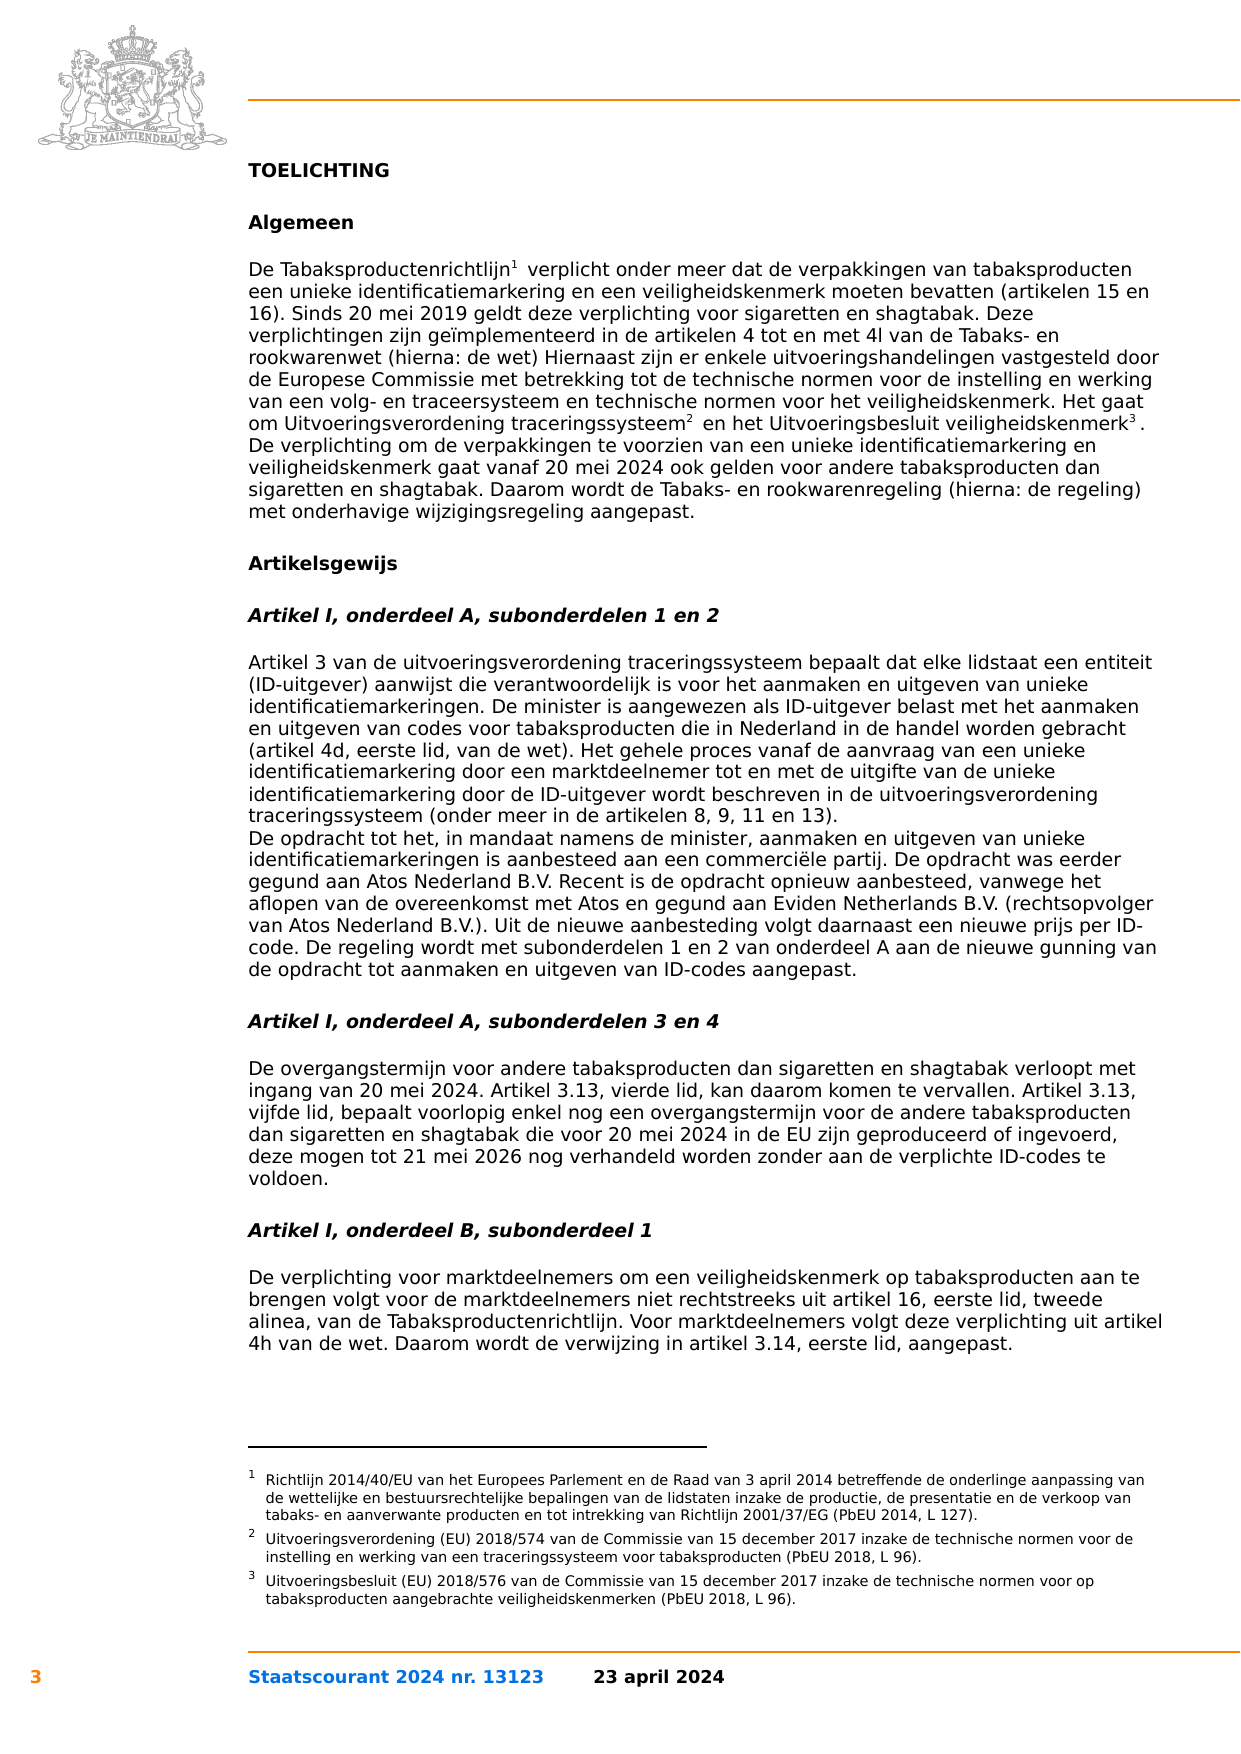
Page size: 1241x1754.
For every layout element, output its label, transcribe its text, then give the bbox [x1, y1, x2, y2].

subtitle Artikel I, onderdeel B, subonderdeel 1 [248, 1220, 1163, 1242]
text Uitvoeringsverordening (EU) 2018/574 van de Commissie van 15 december 2017 inzake de technische normen voor de instelling en werking van een traceringssysteem voor tabaksproducten (PbEU 2018, L 96). [248, 1527, 1163, 1566]
text De opdracht tot het, in mandaat namens de minister, aanmaken en uitgeven van unieke identificatiemarkeringen is aanbesteed aan een commerciële partij. De opdracht was eerder gegund aan Atos Nederland B.V. Recent is de opdracht opnieuw aanbesteed, vanwege het aflopen van de overeenkomst met Atos en gegund aan Eviden Netherlands B.V. (rechtsopvolger van Atos Nederland B.V.). Uit de nieuwe aanbesteding volgt daarnaast een nieuwe prijs per ID-code. De regeling wordt met subonderdelen 1 en 2 van onderdeel A aan de nieuwe gunning van de opdracht tot aanmaken en uitgeven van ID-codes aangepast. [248, 827, 1163, 981]
text De verplichting voor marktdeelnemers om een veiligheidskenmerk op tabaksproducten aan te brengen volgt voor de marktdeelnemers niet rechtstreeks uit artikel 16, eerste lid, tweede alinea, van de Tabaksproductenrichtlijn. Voor marktdeelnemers volgt deze verplichting uit artikel 4h van de wet. Daarom wordt de verwijzing in artikel 3.14, eerste lid, aangepast. [248, 1267, 1163, 1355]
text Richtlijn 2014/40/EU van het Europees Parlement en de Raad van 3 april 2014 betreffende de onderlinge aanpassing van de wettelijke en bestuursrechtelijke bepalingen van de lidstaten inzake de productie, de presentatie en de verkoop van tabaks- en aanverwante producten en tot intrekking van Richtlijn 2001/37/EG (PbEU 2014, L 127). [248, 1468, 1163, 1524]
text Uitvoeringsbesluit (EU) 2018/576 van de Commissie van 15 december 2017 inzake de technische normen voor op tabaksproducten aangebrachte veiligheidskenmerken (PbEU 2018, L 96). [248, 1569, 1163, 1608]
subtitle Artikel I, onderdeel A, subonderdelen 1 en 2 [248, 604, 1163, 627]
subtitle Artikelsgewijs [248, 553, 1163, 574]
text Artikel 3 van de uitvoeringsverordening traceringssysteem bepaalt dat elke lidstaat een entiteit (ID-uitgever) aanwijst die verantwoordelijk is voor het aanmaken en uitgeven van unieke identificatiemarkeringen. De minister is aangewezen als ID-uitgever belast met het aanmaken en uitgeven van codes voor tabaksproducten die in Nederland in de handel worden gebracht (artikel 4d, eerste lid, van de wet). Het gehele proces vanaf de aanvraag van een unieke identificatiemarkering door een marktdeelnemer tot en met de uitgifte van de unieke identificatiemarkering door de ID-uitgever wordt beschreven in de uitvoeringsverordening traceringssysteem (onder meer in de artikelen 8, 9, 11 en 13). [248, 652, 1163, 827]
text De overgangstermijn voor andere tabaksproducten dan sigaretten en shagtabak verloopt met ingang van 20 mei 2024. Artikel 3.13, vierde lid, kan daarom komen te vervallen. Artikel 3.13, vijfde lid, bepaalt voorlopig enkel nog een overgangstermijn voor de andere tabaksproducten dan sigaretten en shagtabak die voor 20 mei 2024 in de EU zijn geproduceerd of ingevoerd, deze mogen tot 21 mei 2026 nog verhandeld worden zonder aan de verplichte ID-codes te voldoen. [248, 1058, 1163, 1190]
subtitle TOELICHTING [248, 160, 1163, 182]
text De Tabaksproductenrichtlijn verplicht onder meer dat de verpakkingen van tabaksproducten een unieke identificatiemarkering en een veiligheidskenmerk moeten bevatten (artikelen 15 en 16). Sinds 20 mei 2019 geldt deze verplichting voor sigaretten en shagtabak. Deze verplichtingen zijn geïmplementeerd in de artikelen 4 tot en met 4l van de Tabaks- en rookwarenwet (hierna: de wet) Hiernaast zijn er enkele uitvoeringshandelingen vastgesteld door de Europese Commissie met betrekking tot de technische normen voor de instelling en werking van een volg- en traceersysteem en technische normen voor het veiligheidskenmerk. Het gaat om Uitvoeringsverordening traceringssysteem en het Uitvoeringsbesluit veiligheidskenmerk. De verplichting om de verpakkingen te voorzien van een unieke identificatiemarkering en veiligheidskenmerk gaat vanaf 20 mei 2024 ook gelden voor andere tabaksproducten dan sigaretten en shagtabak. Daarom wordt de Tabaks- en rookwarenregeling (hierna: de regeling) met onderhavige wijzigingsregeling aangepast. [248, 259, 1163, 523]
subtitle Artikel I, onderdeel A, subonderdelen 3 en 4 [248, 1011, 1163, 1033]
subtitle Algemeen [248, 212, 1163, 234]
picture [38, 25, 227, 150]
